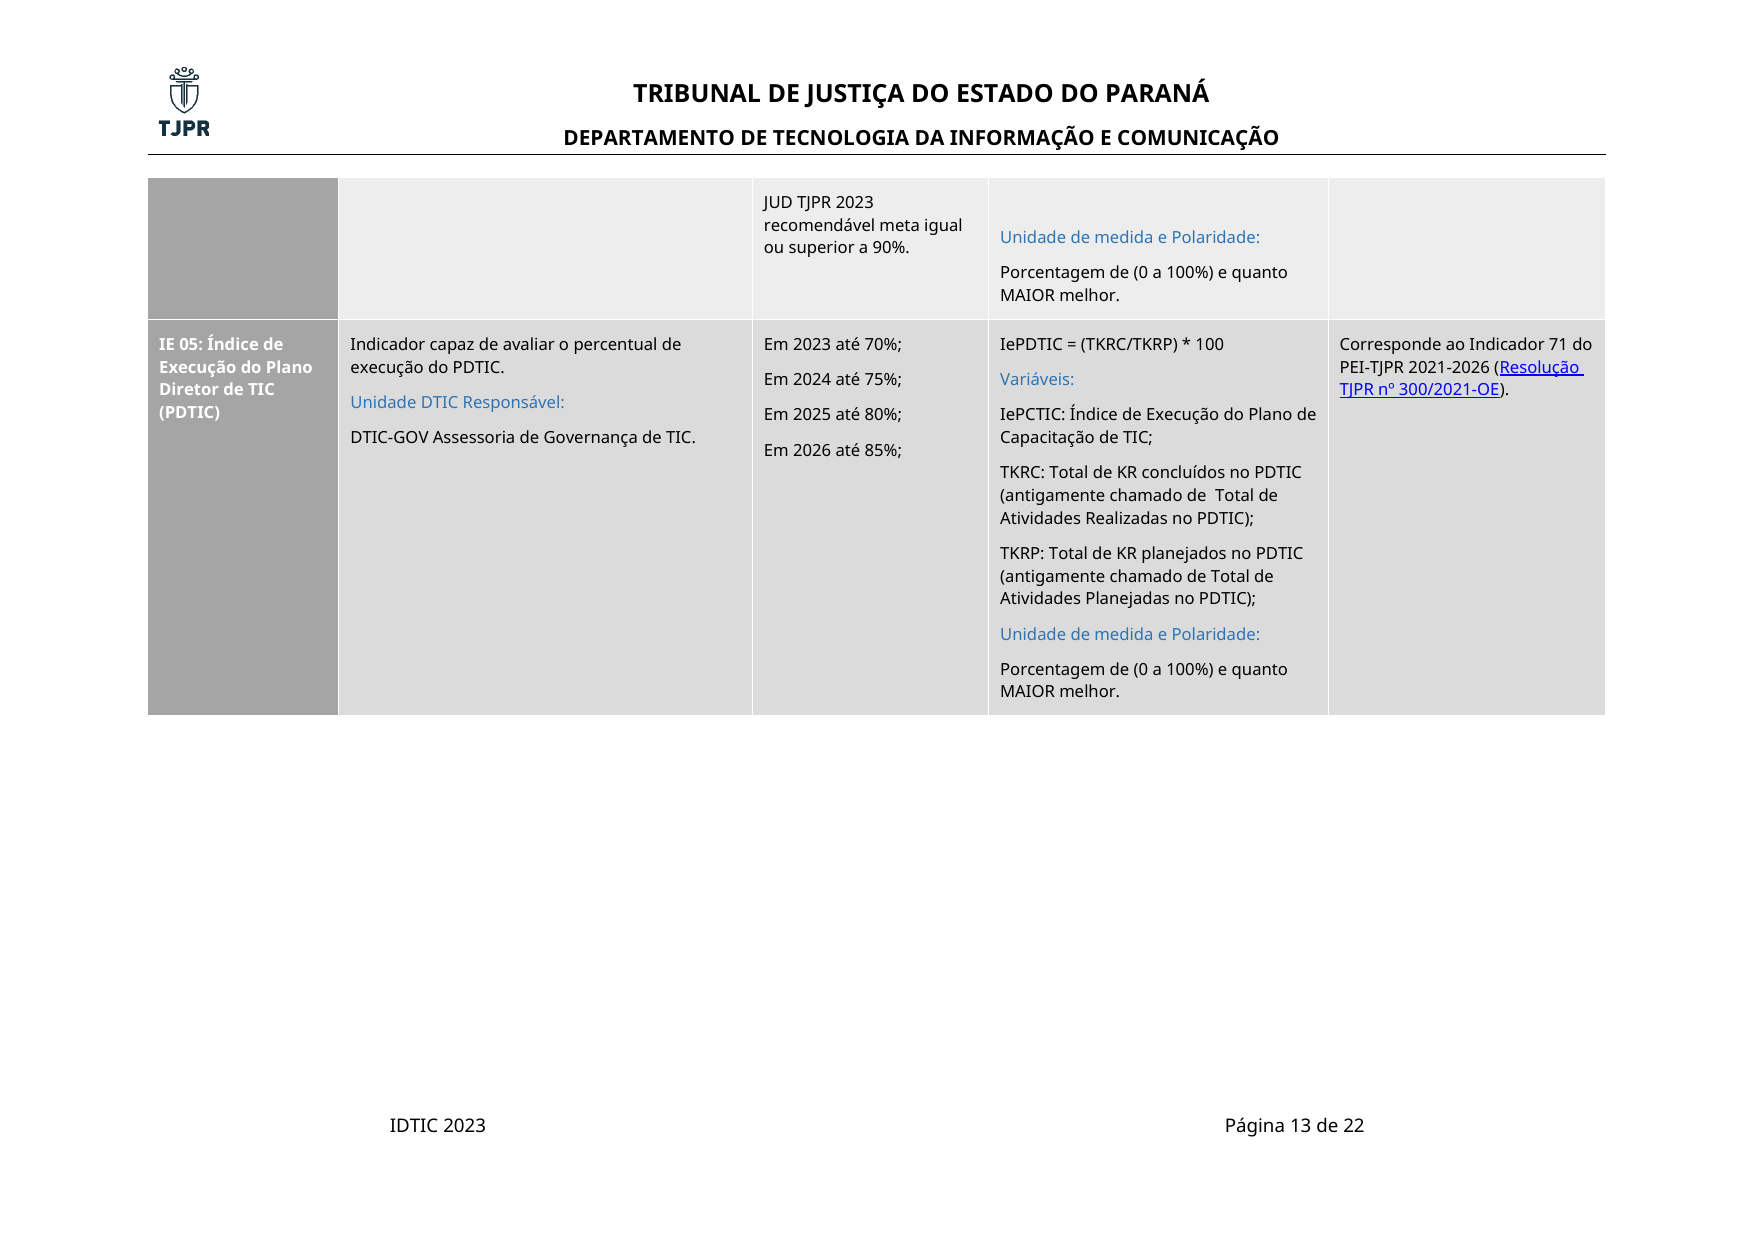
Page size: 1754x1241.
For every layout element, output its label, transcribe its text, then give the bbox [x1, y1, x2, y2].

table_cell Em 2023 até 70%; Em 2024 até 75%; Em 2025 até 80%; Em 2026 até 85%; [753, 320, 988, 715]
table_cell IE 05: Índice de Execução do Plano Diretor de TIC (PDTIC) [148, 320, 338, 715]
table_cell Corresponde ao Indicador 71 do PEI-TJPR 2021-2026 (Resolução TJPR nº 300/2021-OE). [1329, 320, 1605, 715]
table_cell Indicador capaz de avaliar o percentual de execução do PDTIC. Unidade DTIC Responsável: DTIC-GOV Assessoria de Governança de TIC. [339, 320, 752, 715]
table_cell [148, 178, 338, 319]
picture [158, 67, 209, 136]
table_cell Unidade de medida e Polaridade: Porcentagem de (0 a 100%) e quanto MAIOR melhor. [989, 178, 1328, 319]
table_cell [1329, 178, 1605, 319]
table_cell IePDTIC = (TKRC/TKRP) * 100 Variáveis: IePCTIC: Índice de Execução do Plano de Capacitação de TIC; TKRC: Total de KR concluídos no PDTIC (antigamente chamado de Total de Atividades Realizadas no PDTIC); TKRP: Total de KR planejados no PDTIC (antigamente chamado de Total de Atividades Planejadas no PDTIC); Unidade de medida e Polaridade: Porcentagem de (0 a 100%) e quanto MAIOR melhor. [989, 320, 1328, 715]
table_cell [339, 178, 752, 319]
table_cell JUD TJPR 2023 recomendável meta igual ou superior a 90%. [753, 178, 988, 319]
